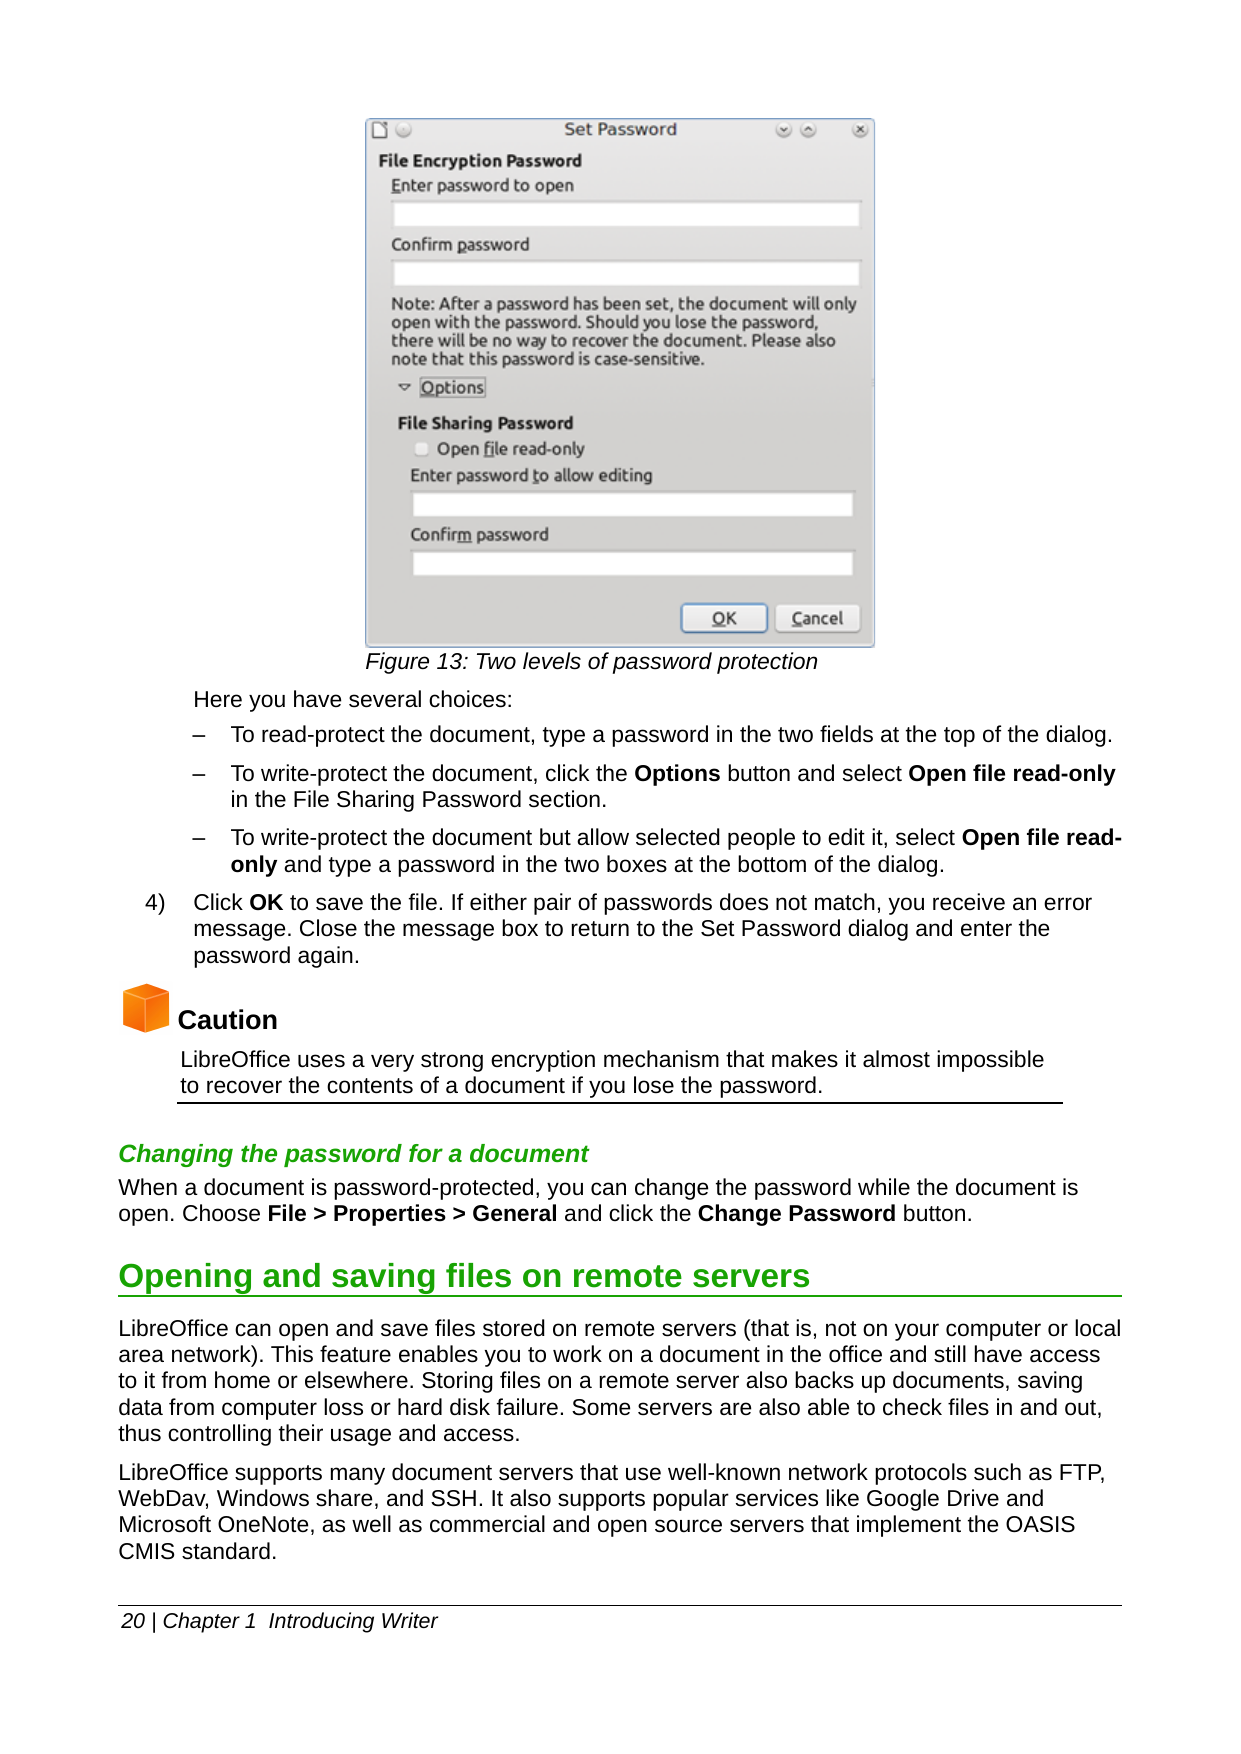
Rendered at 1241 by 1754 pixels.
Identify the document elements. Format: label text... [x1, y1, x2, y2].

text When a document is password-protected, you can change the password while the document is open. Choose File > Properties > General and click the Change Password button. [118, 1174, 1122, 1227]
subtitle Opening and saving files on remote servers [118, 1256, 1122, 1295]
list Here you have several choices: [193, 686, 1122, 712]
text LibreOffice can open and save files stored on remote servers (that is, not on your computer or local area network). This feature enables you to work on a document in the office and still have access to it from home or elsewhere. Storing files on a remote server also backs up documents, saving data from computer loss or hard disk failure. Some servers are also able to check files in and out, thus controlling their usage and access. [118, 1314, 1122, 1446]
text Figure 13: Two levels of password protection [365, 648, 875, 674]
subtitle Caution [118, 980, 1122, 1036]
picture [365, 118, 876, 648]
list To read-protect the document, type a password in the two fields at the top of the dialog. [192, 721, 1122, 747]
list To write-protect the document but allow selected people to edit it, select Open file read-only and type a password in the two boxes at the bottom of the dialog. [192, 824, 1122, 877]
text LibreOffice supports many document servers that use well-known network protocols such as FTP, WebDav, Windows share, and SSH. It also supports popular services like Google Drive and Microsoft OneNote, as well as commercial and open source servers that implement the OASIS CMIS standard. [118, 1459, 1122, 1564]
text LibreOffice uses a very strong encryption mechanism that makes it almost impossible to recover the contents of a document if you lose the password. [177, 1043, 1063, 1102]
list Click OK to save the file. If either pair of passwords does not match, you receive an error message. Close the message box to return to the Set Password dialog and enter the password again. [165, 889, 1122, 968]
picture [119, 981, 173, 1035]
subtitle Changing the password for a document [118, 1139, 1122, 1168]
list To write-protect the document, click the Options button and select Open file read-only in the File Sharing Password section. [192, 759, 1122, 812]
